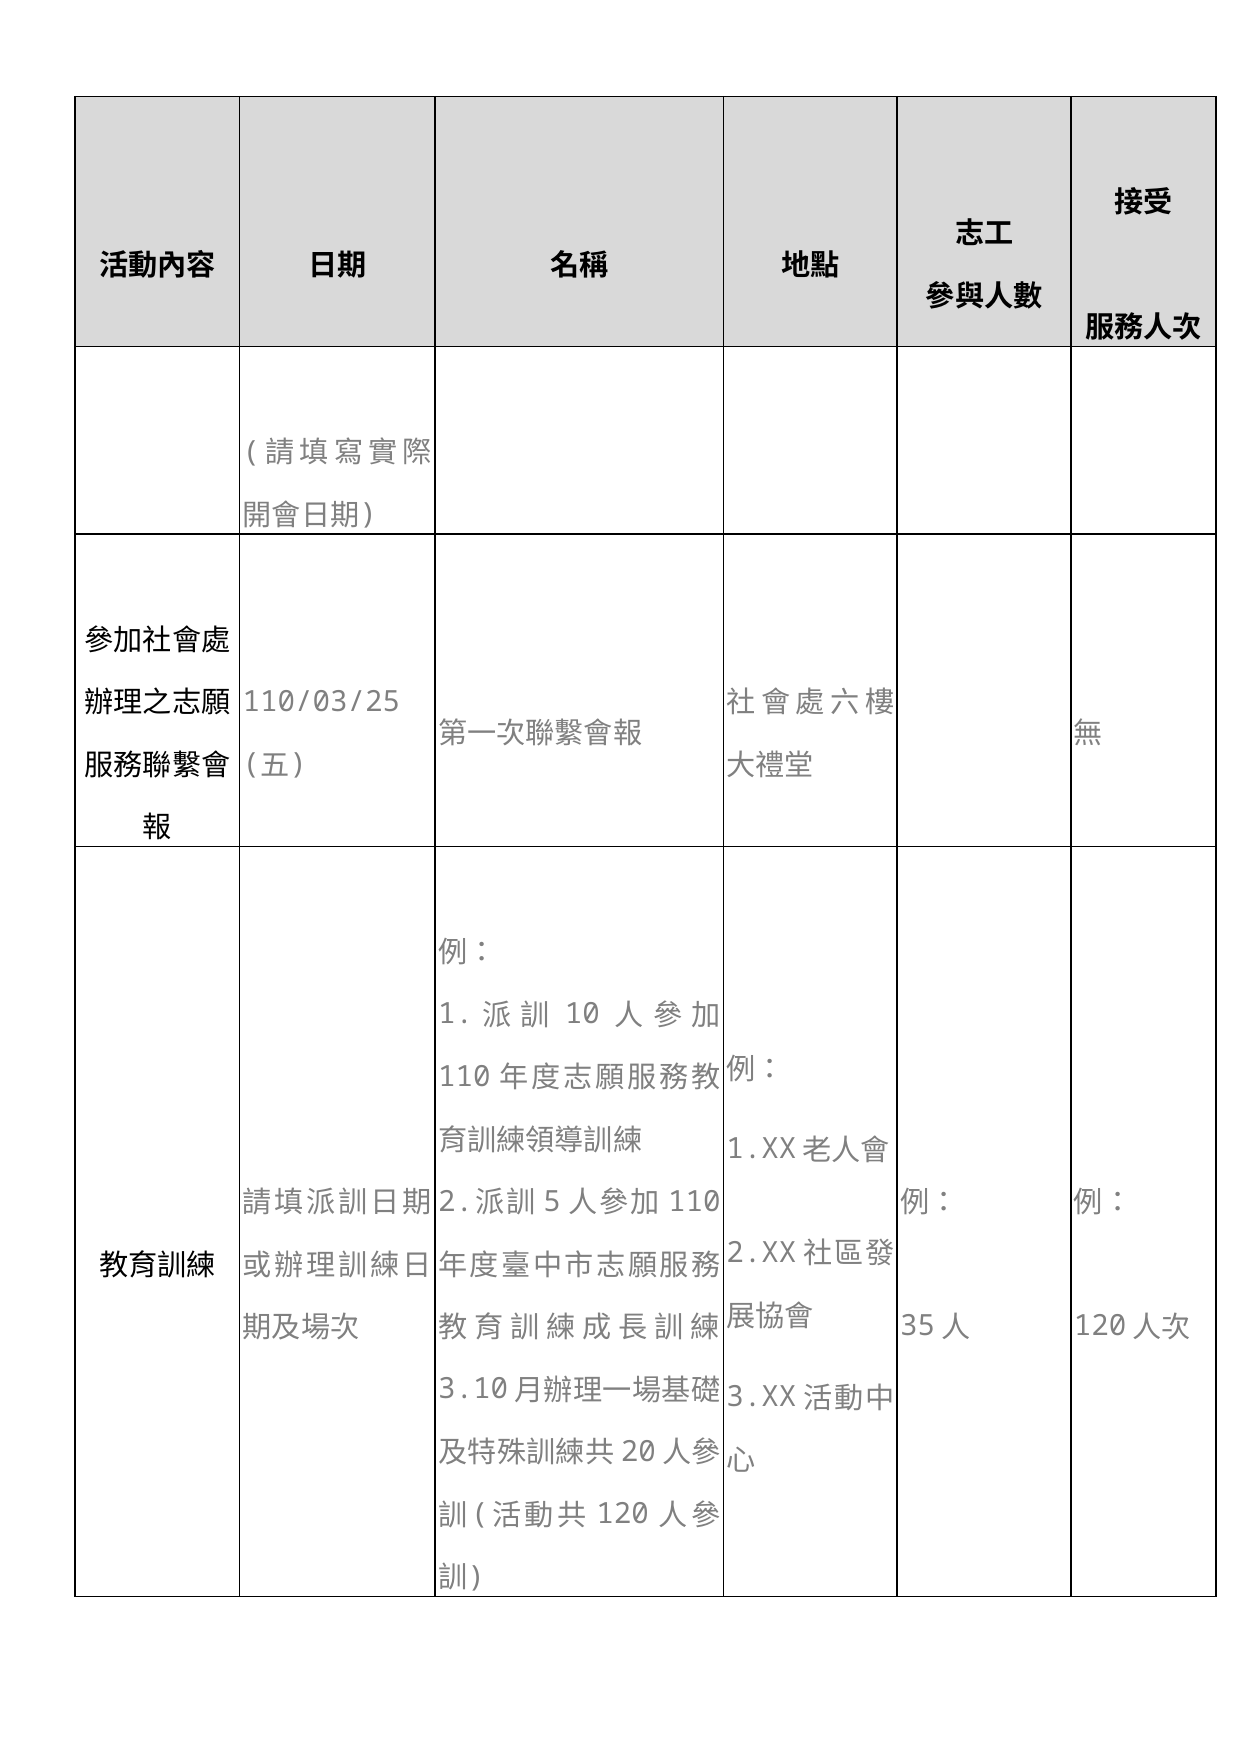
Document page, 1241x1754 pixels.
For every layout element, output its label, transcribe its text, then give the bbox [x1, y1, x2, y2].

table_header 接受 服務人次 [1072, 97, 1215, 346]
table_cell 例： 1.派訓10人參加110年度志願服務教育訓練領導訓練 2.派訓5人參加110年度臺中市志願服務教育訓練成長訓練3.10月辦理一場基礎及特殊訓練共20人參訓(活動共120人參訓) [436, 847, 723, 1596]
table_header 志工 參與人數 [898, 97, 1070, 346]
table_header 活動內容 [76, 97, 239, 346]
table_cell 例： 1.XX老人會 2.XX社區發展協會 3.XX活動中心 [724, 847, 896, 1596]
table_cell [898, 347, 1070, 533]
table_cell [436, 347, 723, 533]
table_header 地點 [724, 97, 896, 346]
table_cell 第一次聯繫會報 [436, 535, 723, 846]
table_cell (請填寫實際開會日期) [240, 347, 434, 533]
table_cell 110/03/25(五) [240, 535, 434, 846]
table_cell 社會處六樓大禮堂 [724, 535, 896, 846]
table_cell [76, 347, 239, 533]
table_cell 無 [1072, 535, 1215, 846]
table_cell [724, 347, 896, 533]
table_header 名稱 [436, 97, 723, 346]
table_header 日期 [240, 97, 434, 346]
table_cell 請填派訓日期或辦理訓練日期及場次 [240, 847, 434, 1596]
table_cell 例： 35人 [898, 847, 1070, 1596]
table_cell [898, 535, 1070, 846]
table_cell [1072, 347, 1215, 533]
table_cell 例： 120人次 [1072, 847, 1215, 1596]
table_cell 教育訓練 [76, 847, 239, 1596]
table_cell 參加社會處辦理之志願服務聯繫會報 [76, 535, 239, 846]
